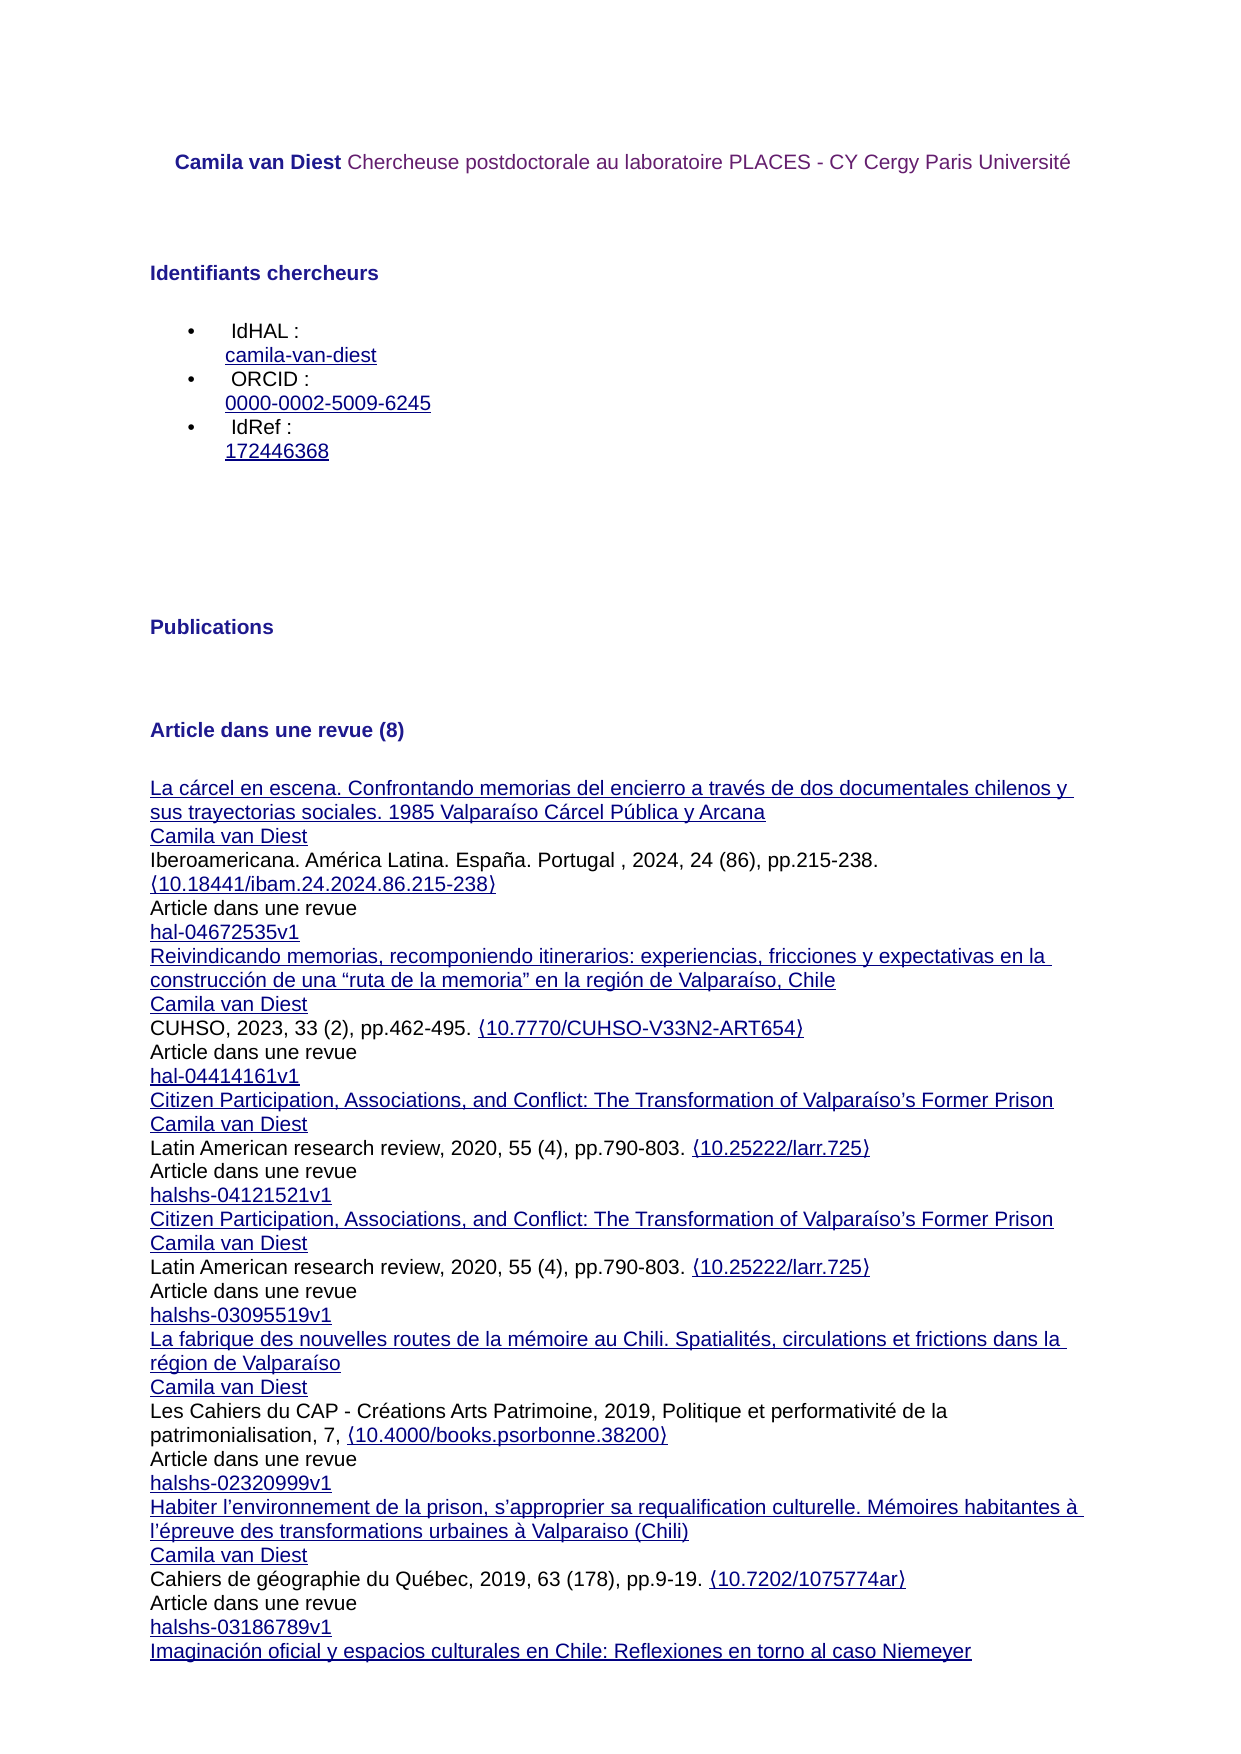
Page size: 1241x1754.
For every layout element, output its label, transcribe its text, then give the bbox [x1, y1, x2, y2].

list 0000-0002-5009-6245 [187, 391, 1090, 414]
list ORCID : [187, 367, 1090, 391]
list 172446368 [187, 438, 1090, 462]
table_cell Imaginación oficial y espacios culturales en Chile: Reflexiones en torno al caso Niemeyer [150, 1639, 1090, 1662]
table_cell Reivindicando memorias, recomponiendo itinerarios: experiencias, fricciones y expectativas en la construcción de una “ruta de la memoria” en la región de Valparaíso, Chile Camila van Diest CUHSO, 2023, 33 (2), pp.462-495. ⟨10.7770/CUHSO-V33N2-ART654⟩ Article dans une revue hal-04414161v1 [150, 944, 1090, 1087]
subtitle Camila van Diest Chercheuse postdoctorale au laboratoire PLACES - CY Cergy Paris Université [150, 150, 1090, 174]
table_cell La fabrique des nouvelles routes de la mémoire au Chili. Spatialités, circulations et frictions dans la région de Valparaíso Camila van Diest Les Cahiers du CAP - Créations Arts Patrimoine, 2019, Politique et performativité de la patrimonialisation, 7, ⟨10.4000/books.psorbonne.38200⟩ Article dans une revue halshs-02320999v1 [150, 1327, 1090, 1495]
list IdHAL : [187, 319, 1090, 343]
subtitle Publications [150, 614, 1090, 638]
table_cell Citizen Participation, Associations, and Conflict: The Transformation of Valparaíso’s Former Prison Camila van Diest Latin American research review, 2020, 55 (4), pp.790-803. ⟨10.25222/larr.725⟩ Article dans une revue halshs-03095519v1 [150, 1207, 1090, 1327]
list camila-van-diest [187, 343, 1090, 367]
subtitle Article dans une revue (8) [150, 718, 1090, 742]
list IdRef : [187, 414, 1090, 438]
table_cell Citizen Participation, Associations, and Conflict: The Transformation of Valparaíso’s Former Prison Camila van Diest Latin American research review, 2020, 55 (4), pp.790-803. ⟨10.25222/larr.725⟩ Article dans une revue halshs-04121521v1 [150, 1088, 1090, 1207]
table_header La cárcel en escena. Confrontando memorias del encierro a través de dos documentales chilenos y sus trayectorias sociales. 1985 Valparaíso Cárcel Pública y Arcana Camila van Diest Iberoamericana. América Latina. España. Portugal , 2024, 24 (86), pp.215-238. ⟨10.18441/ibam.24.2024.86.215-238⟩ Article dans une revue hal-04672535v1 [150, 776, 1090, 944]
table_cell Habiter l’environnement de la prison, s’approprier sa requalification culturelle. Mémoires habitantes à l’épreuve des transformations urbaines à Valparaiso (Chili) Camila van Diest Cahiers de géographie du Québec, 2019, 63 (178), pp.9-19. ⟨10.7202/1075774ar⟩ Article dans une revue halshs-03186789v1 [150, 1495, 1090, 1638]
subtitle Identifiants chercheurs [150, 260, 1090, 284]
